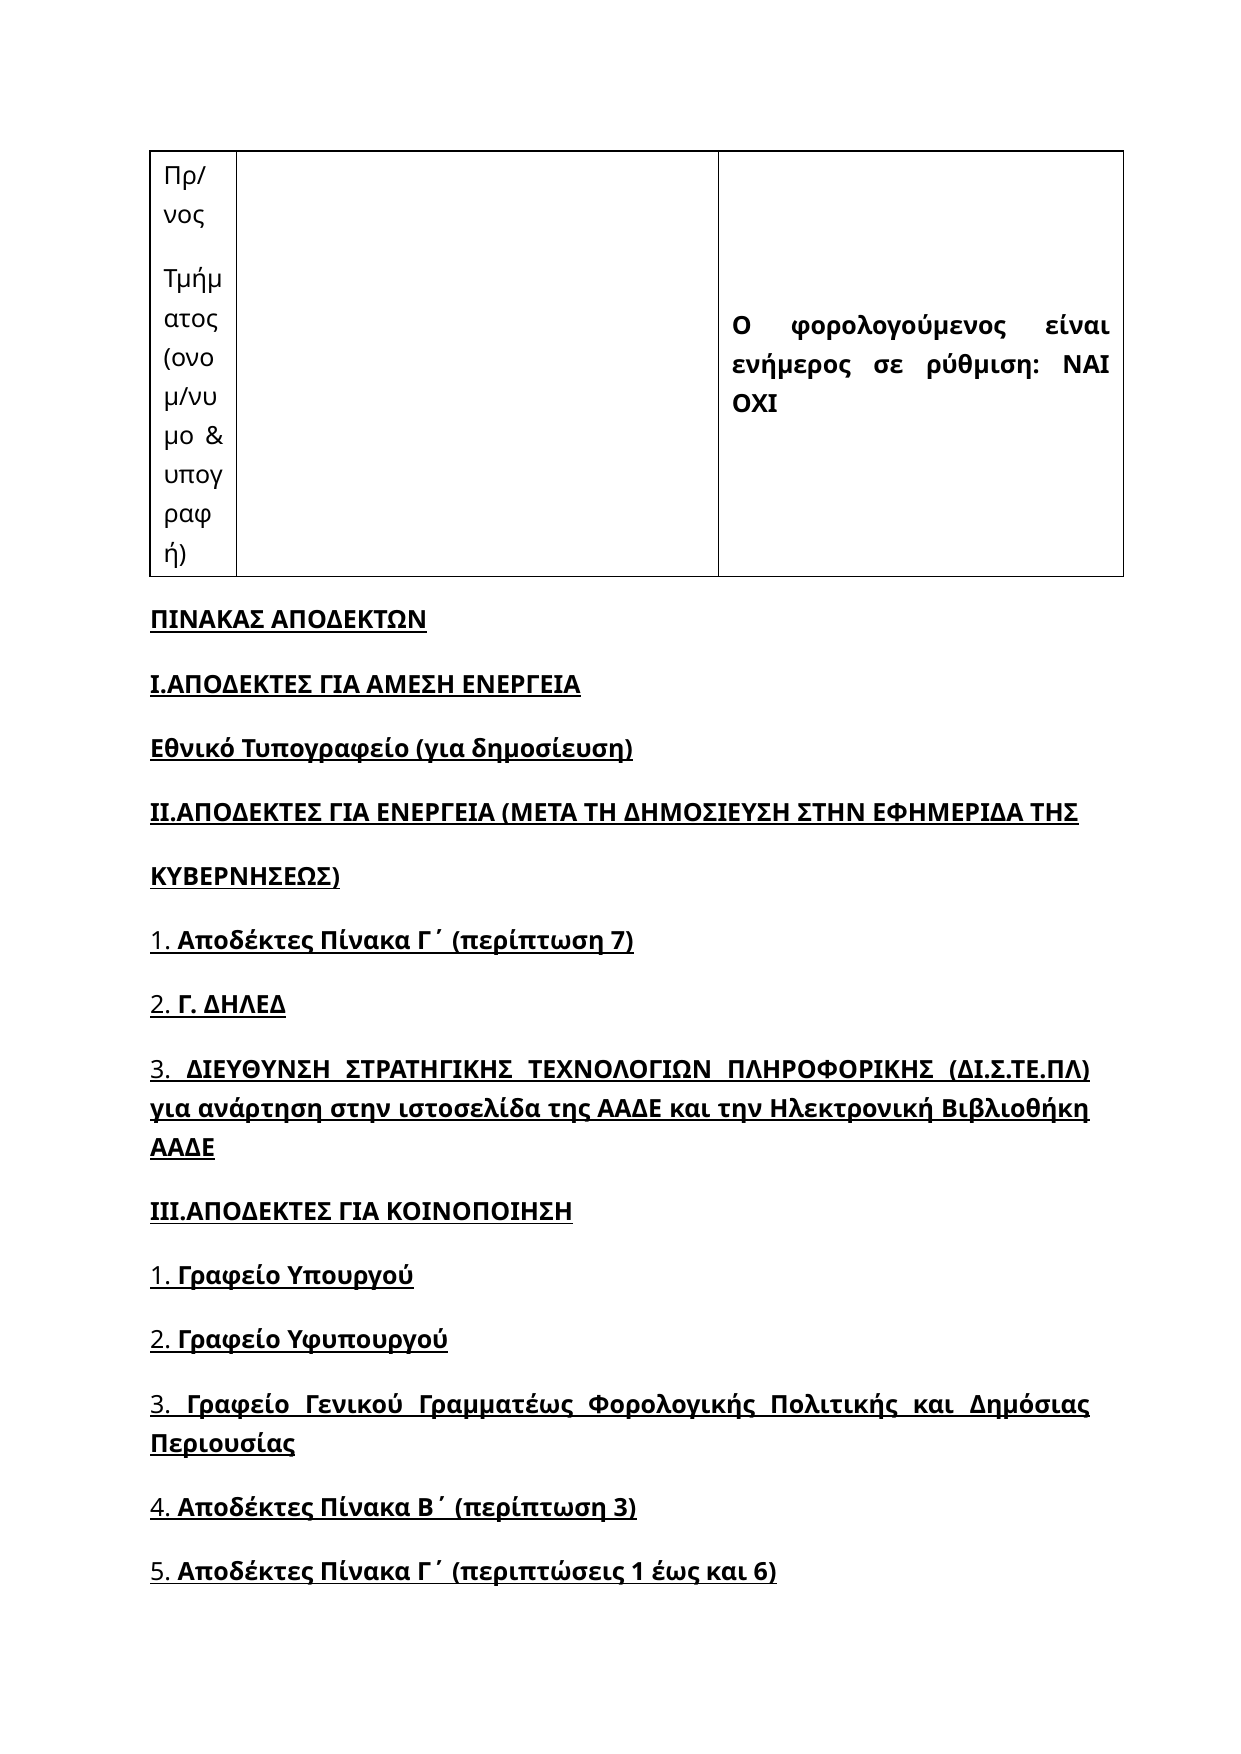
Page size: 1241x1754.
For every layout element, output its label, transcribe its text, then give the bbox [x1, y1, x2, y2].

text 3. Γραφείο Γενικού Γραμματέως Φορολογικής Πολιτικής και Δημόσιας [150, 1386, 1090, 1415]
text 2. Γραφείο Υφυπουργού [150, 1322, 1090, 1356]
text 1. Γραφείο Υπουργού [150, 1258, 1090, 1292]
text Εθνικό Τυπογραφείο (για δημοσίευση) [150, 731, 1090, 764]
text 1. Αποδέκτες Πίνακα Γ΄ (περίπτωση 7) [150, 923, 1090, 957]
text ΙΙ.ΑΠΟΔΕΚΤΕΣ ΓΙΑ ΕΝΕΡΓΕΙΑ (ΜΕΤΑ ΤΗ ΔΗΜΟΣΙΕΥΣΗ ΣΤΗΝ ΕΦΗΜΕΡΙΔΑ ΤΗΣ [150, 795, 1090, 829]
text ΑΑΔΕ [150, 1121, 1090, 1164]
text 3. ΔΙΕΥΘΥΝΣΗ ΣΤΡΑΤΗΓΙΚΗΣ ΤΕΧΝΟΛΟΓΙΩΝ ΠΛΗΡΟΦΟΡΙΚΗΣ (ΔΙ.Σ.ΤΕ.ΠΛ) [150, 1051, 1090, 1080]
text 4. Αποδέκτες Πίνακα Β΄ (περίπτωση 3) [150, 1490, 1090, 1524]
table_cell Πρ/νος Τμήματος (ονομ/νυμο & υπογραφή) [151, 152, 236, 576]
text ΚΥΒΕΡΝΗΣΕΩΣ) [150, 859, 1090, 893]
table_cell Ο φορολογούμενος είναι ενήμερος σε ρύθμιση: ΝΑΙ ΟΧΙ [719, 152, 1123, 576]
text ΙΙΙ.ΑΠΟΔΕΚΤΕΣ ΓΙΑ ΚΟΙΝΟΠΟΙΗΣΗ [150, 1194, 1090, 1228]
text Ι.ΑΠΟΔΕΚΤΕΣ ΓΙΑ ΑΜΕΣΗ ΕΝΕΡΓΕΙΑ [150, 666, 1090, 700]
text Περιουσίας [150, 1417, 1090, 1459]
text 2. Γ. ΔΗΛΕΔ [150, 987, 1090, 1021]
text για ανάρτηση στην ιστοσελίδα της ΑΑΔΕ και την Ηλεκτρονική Βιβλιοθήκη [150, 1082, 1090, 1119]
table_cell [237, 152, 718, 576]
text ΠΙΝΑΚΑΣ ΑΠΟΔΕΚΤΩΝ [150, 602, 1090, 636]
text 5. Αποδέκτες Πίνακα Γ΄ (περιπτώσεις 1 έως και 6) [150, 1554, 1090, 1588]
